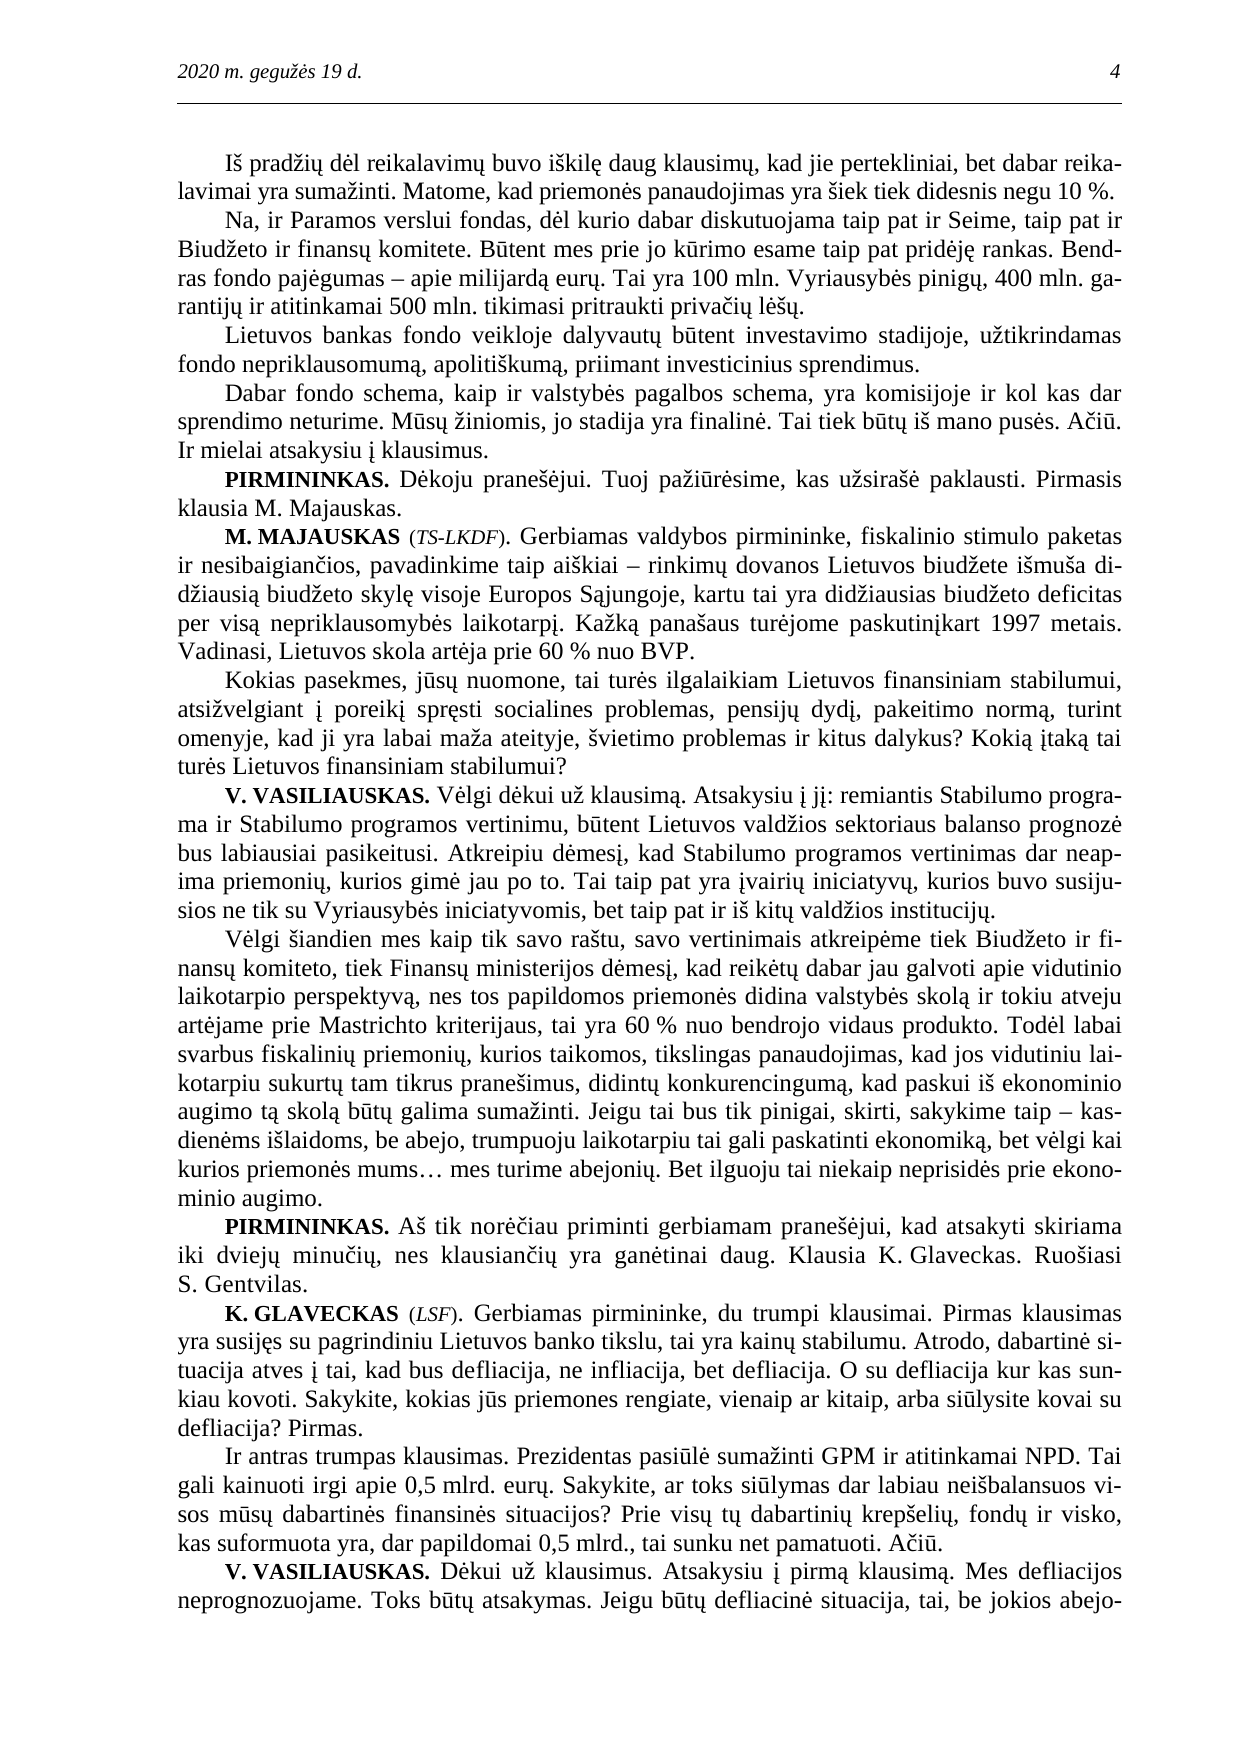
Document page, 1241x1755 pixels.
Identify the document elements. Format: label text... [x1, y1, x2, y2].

text PIRMININKAS. Dė­ko­ju pra­ne­šė­jui. Tuoj pa­žiū­rė­si­me, kas už­si­ra­šė pa­klaus­ti. Pir­ma­sis klau­sia M. Ma­jaus­kas. [177, 464, 1122, 521]
text Lie­tu­vos ban­kas fon­do veik­lo­je da­ly­vau­tų bū­tent in­ves­ta­vi­mo sta­di­jo­je, už­tik­rin­da­mas fon­do ne­pri­klau­so­mu­mą, apo­li­tiš­ku­mą, pri­imant in­ves­ti­ci­nius spren­di­mus. [177, 320, 1122, 378]
text V. VASILIAUSKAS. Dė­kui už klau­si­mus. At­sa­ky­siu į pir­mą klau­si­mą. Mes de­flia­ci­jos ne­prog­no­zuo­ja­me. Toks bū­tų at­sa­ky­mas. Jei­gu bū­tų de­flia­ci­nė si­tu­a­ci­ja, tai, be jo­kios abe­jo­ [177, 1556, 1122, 1614]
text K. GLAVECKAS (LSF). Ger­bia­mas pir­mi­nin­ke, du trum­pi klau­si­mai. Pir­mas klau­si­mas yra su­si­jęs su pa­grin­di­niu Lie­tu­vos ban­ko tiks­lu, tai yra kai­nų sta­bi­lu­mu. At­ro­do, da­bar­ti­nė si­tu­a­ci­ja at­ves į tai, kad bus de­flia­ci­ja, ne in­flia­ci­ja, bet de­flia­ci­ja. O su de­flia­ci­ja kur kas sun­kiau ko­vo­ti. Sa­ky­ki­te, ko­kias jūs prie­mo­nes ren­gia­te, vie­naip ar ki­taip, ar­ba siū­ly­si­te ko­vai su de­flia­ci­ja? Pir­mas. [177, 1298, 1122, 1441]
text V. VASILIAUSKAS. Vėl­gi dė­kui už klau­si­mą. At­sa­ky­siu į jį: re­mian­tis Sta­bi­lu­mo pro­gra­ma ir Sta­bi­lu­mo pro­gra­mos ver­ti­ni­mu, bū­tent Lie­tu­vos val­džios sek­to­riaus ba­lan­so prog­no­zė bus la­biau­siai pa­si­kei­tu­si. At­krei­piu dė­me­sį, kad Sta­bi­lu­mo pro­gra­mos ver­ti­ni­mas dar ne­ap­ima prie­mo­nių, ku­rios gi­mė jau po to. Tai taip pat yra įvai­rių ini­cia­ty­vų, ku­rios bu­vo su­si­ju­sios ne tik su Vy­riau­sy­bės ini­cia­ty­vo­mis, bet taip pat ir iš ki­tų val­džios ins­ti­tu­ci­jų. [177, 780, 1122, 924]
text M. MAJAUSKAS (TS-LKDF). Ger­bia­mas val­dy­bos pir­mi­nin­ke, fis­ka­li­nio sti­mu­lo pa­ke­tas ir ne­si­bai­gian­čios, pa­va­din­ki­me taip aiš­kiai – rin­ki­mų do­va­nos Lie­tu­vos biu­dže­te iš­mu­ša di­džiau­sią biu­dže­to sky­lę vi­so­je Eu­ro­pos Są­jun­go­je, kar­tu tai yra di­džiau­sias biu­dže­to de­fi­ci­tas per vi­są ne­pri­klau­so­my­bės lai­ko­tar­pį. Kaž­ką pa­na­šaus tu­rė­jo­me pas­ku­ti­nį­kart 1997 me­tais. Va­di­na­si, Lie­tu­vos sko­la ar­tė­ja prie 60 % nuo BVP. [177, 521, 1122, 665]
text Vėl­gi šian­dien mes kaip tik sa­vo raš­tu, sa­vo ver­ti­ni­mais at­krei­pė­me tiek Biu­dže­to ir fi­nan­sų ko­mi­te­to, tiek Fi­nan­sų mi­nis­te­ri­jos dė­me­sį, kad rei­kė­tų da­bar jau gal­vo­ti apie vi­du­ti­nio lai­ko­tar­pio per­spek­ty­vą, nes tos pa­pil­do­mos prie­mo­nės di­di­na vals­ty­bės sko­lą ir to­kiu at­ve­ju ar­tė­ja­me prie Mast­rich­to kri­te­ri­jaus, tai yra 60 % nuo ben­dro­jo vi­daus pro­duk­to. To­dėl la­bai svar­bus fis­ka­li­nių prie­mo­nių, ku­rios tai­ko­mos, tiks­lin­gas pa­nau­do­ji­mas, kad jos vi­du­ti­niu lai­ko­tar­piu su­kur­tų tam tik­rus pra­ne­ši­mus, di­din­tų kon­ku­ren­cin­gu­mą, kad pas­kui iš eko­no­mi­nio au­gi­mo tą sko­lą bū­tų ga­li­ma su­ma­žin­ti. Jei­gu tai bus tik pi­ni­gai, skir­ti, sa­ky­ki­me taip – kas­die­nėms iš­lai­doms, be abe­jo, trum­puo­ju lai­ko­tar­piu tai ga­li pa­ska­tin­ti eko­no­mi­ką, bet vėl­gi kai ku­rios prie­mo­nės mums… mes tu­ri­me abe­jo­nių. Bet il­guo­ju tai nie­kaip ne­pri­si­dės prie eko­no­mi­nio au­gi­mo. [177, 924, 1122, 1211]
text Ir ant­ras trum­pas klau­si­mas. Pre­zi­den­tas pa­siū­lė su­ma­žin­ti GPM ir ati­tin­ka­mai NPD. Tai ga­li kai­nuo­ti ir­gi apie 0,5 mlrd. eu­rų. Sa­ky­ki­te, ar toks siū­ly­mas dar la­biau ne­iš­ba­lan­suos vi­sos mū­sų da­bar­ti­nės fi­nan­si­nės si­tu­a­ci­jos? Prie vi­sų tų da­bar­ti­nių krep­še­lių, fon­dų ir vis­ko, kas su­for­muo­ta yra, dar pa­pil­do­mai 0,5 mlrd., tai sun­ku net pa­ma­tuo­ti. Ačiū. [177, 1441, 1122, 1556]
text PIRMININKAS. Aš tik no­rė­čiau pri­min­ti ger­bia­mam pra­ne­šė­jui, kad at­sa­ky­ti ski­ria­ma iki dvie­jų mi­nu­čių, nes klau­sian­čių yra ga­nė­ti­nai daug. Klau­sia K. Gla­vec­kas. Ruo­šia­si S. Gent­vi­las. [177, 1211, 1122, 1298]
text Ko­kias pa­sek­mes, jū­sų nuo­mo­ne, tai tu­rės il­ga­lai­kiam Lie­tu­vos fi­nan­si­niam sta­bi­lu­mui, at­si­žvel­giant į po­rei­kį spręs­ti so­cia­li­nes pro­ble­mas, pen­si­jų dy­dį, pa­kei­ti­mo nor­mą, tu­rint ome­ny­je, kad ji yra la­bai ma­ža at­ei­ty­je, švie­ti­mo pro­ble­mas ir ki­tus da­ly­kus? Ko­kią įta­ką tai tu­rės Lie­tu­vos fi­nan­si­niam sta­bi­lu­mui? [177, 665, 1122, 780]
text Na, ir Pa­ra­mos ver­slui fon­das, dėl ku­rio da­bar dis­ku­tuo­ja­ma taip pat ir Sei­me, taip pat ir Biu­dže­to ir fi­nan­sų ko­mi­te­te. Bū­tent mes prie jo kū­ri­mo esa­me taip pat pri­dė­ję ran­kas. Ben­d­ras fon­do pa­jė­gu­mas – apie mi­li­jar­dą eu­rų. Tai yra 100 mln. Vy­riau­sy­bės pi­ni­gų, 400 mln. ga­ran­ti­jų ir ati­tin­ka­mai 500 mln. ti­ki­ma­si pri­trauk­ti pri­va­čių lė­šų. [177, 205, 1122, 320]
text Iš pra­džių dėl rei­ka­la­vi­mų bu­vo iš­ki­lę daug klau­si­mų, kad jie per­tek­li­niai, bet da­bar rei­ka­la­vi­mai yra su­ma­žin­ti. Ma­to­me, kad prie­mo­nės pa­nau­do­ji­mas yra šiek tiek di­des­nis ne­gu 10 %. [177, 148, 1122, 205]
text Da­bar fon­do sche­ma, kaip ir vals­ty­bės pa­gal­bos sche­ma, yra ko­mi­si­jo­je ir kol kas dar spren­di­mo ne­tu­ri­me. Mū­sų ži­nio­mis, jo sta­di­ja yra fi­na­li­nė. Tai tiek bū­tų iš ma­no pu­sės. Ačiū. Ir mie­lai at­sa­ky­siu į klau­si­mus. [177, 378, 1122, 464]
